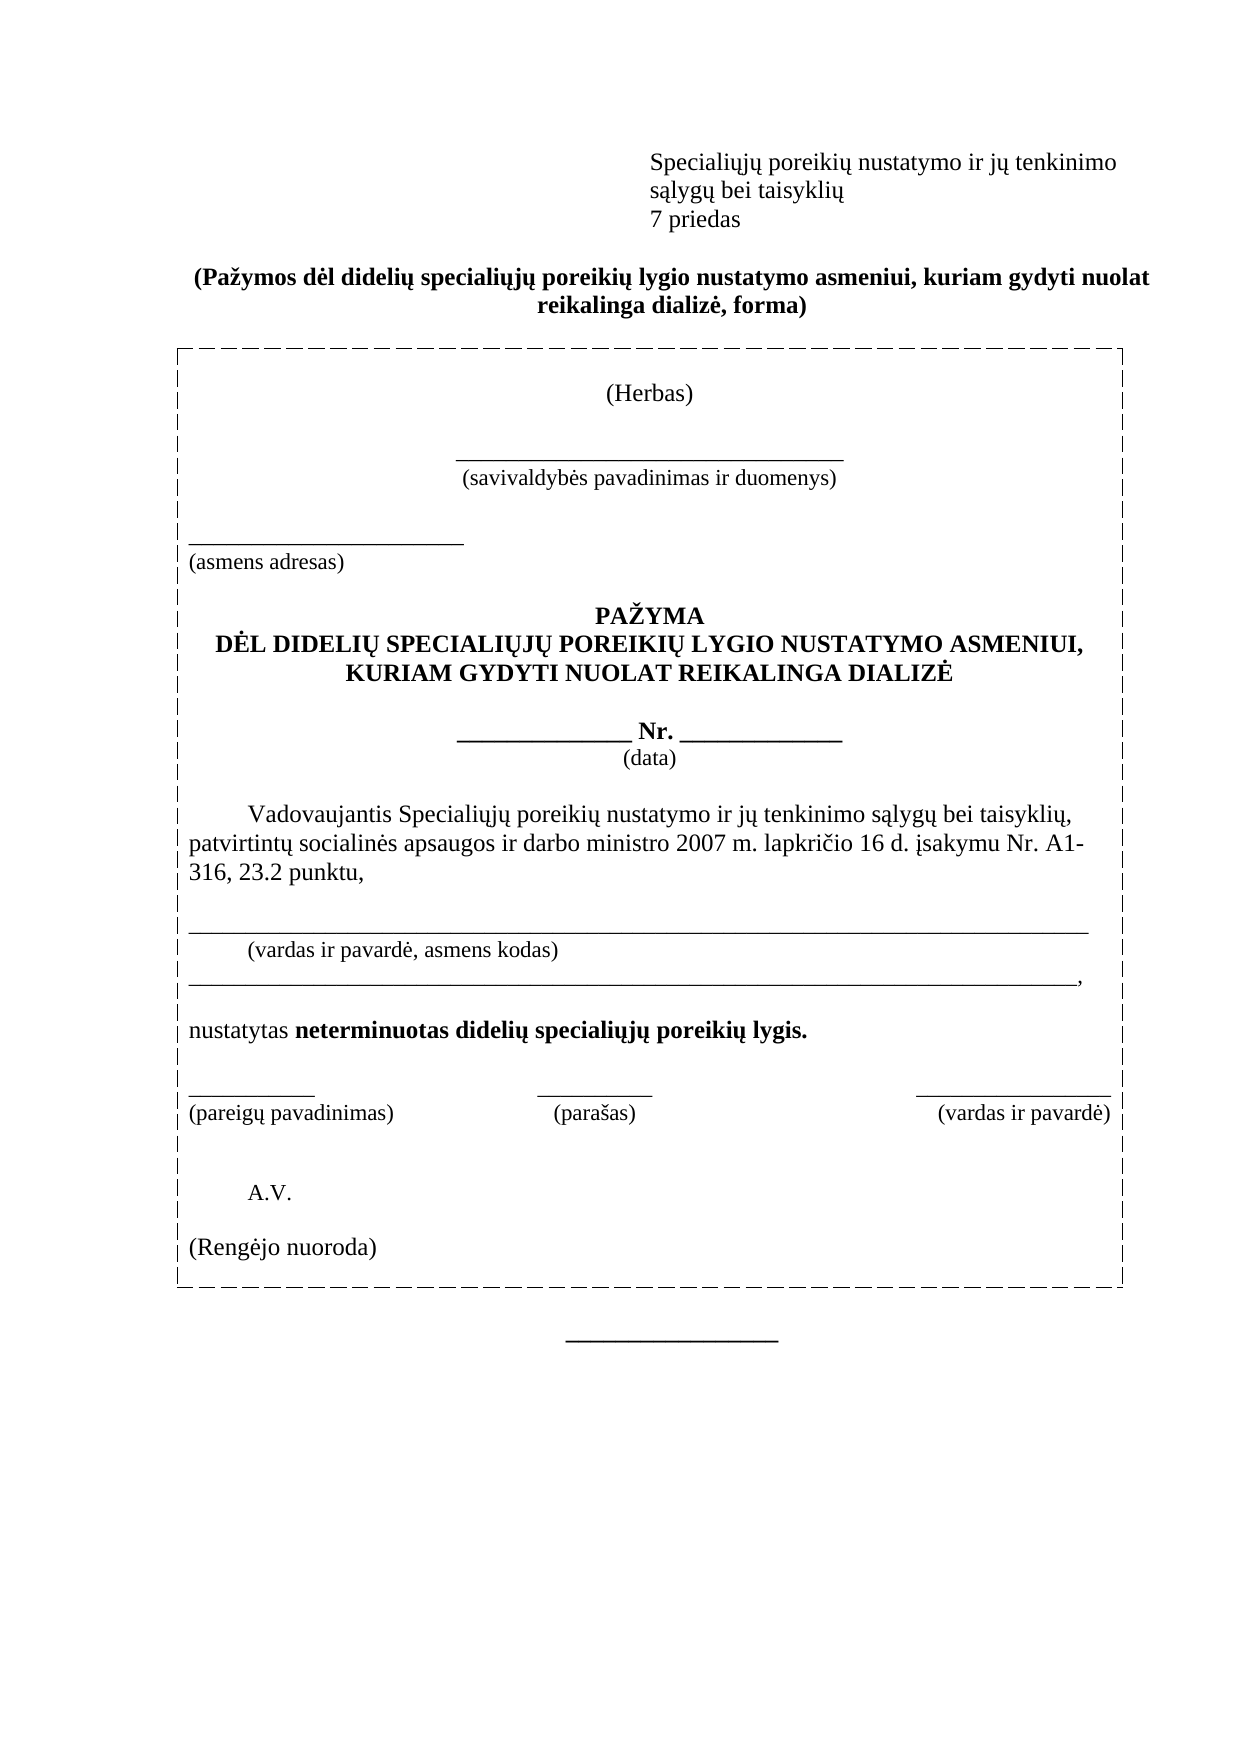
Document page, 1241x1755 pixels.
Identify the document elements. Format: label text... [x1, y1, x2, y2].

text (Pažymos dėl didelių specialiųjų poreikių lygio nustatymo asmeniui, kuriam gydyti nuolat reikalinga dializė, forma) [177, 262, 1166, 319]
table_cell _________________ (vardas ir pavardė) [689, 1073, 1122, 1152]
text Specialiųjų poreikių nustatymo ir jų tenkinimo [649, 147, 1166, 176]
table_cell [1063, 1153, 1122, 1287]
table_cell A.V. (Rengėjo nuoroda) [177, 1153, 1005, 1287]
text sąlygų bei taisyklių [649, 176, 1166, 204]
text 7 priedas [649, 204, 1166, 233]
table_cell __________ (parašas) [501, 1073, 688, 1152]
text _________________ [177, 1316, 1166, 1345]
table_cell ___________ (pareigų pavadinimas) [177, 1073, 501, 1152]
table_cell [1005, 1153, 1063, 1287]
table_header (Herbas) _______________________________ (savivaldybės pavadinimas ir duomenys) ______________________ (asmens adresas) PAŽYMA DĖL DIDELIŲ SPECIALIŲJŲ POREIKIŲ LYGIO NUSTATYMO ASMENIUI, KURIAM GYDYTI NUOLAT REIKALINGA DIALIZĖ ______________ Nr. _____________ (data) Vadovaujantis Specialiųjų poreikių nustatymo ir jų tenkinimo sąlygų bei taisyklių, patvirtintų socialinės apsaugos ir darbo ministro 2007 m. lapkričio 16 d. įsakymu Nr. A1-316, 23.2 punktu, _ (vardas ir pavardė, asmens kodas) _ , nustatytas neterminuotas didelių specialiųjų poreikių lygis. [177, 348, 1122, 1073]
